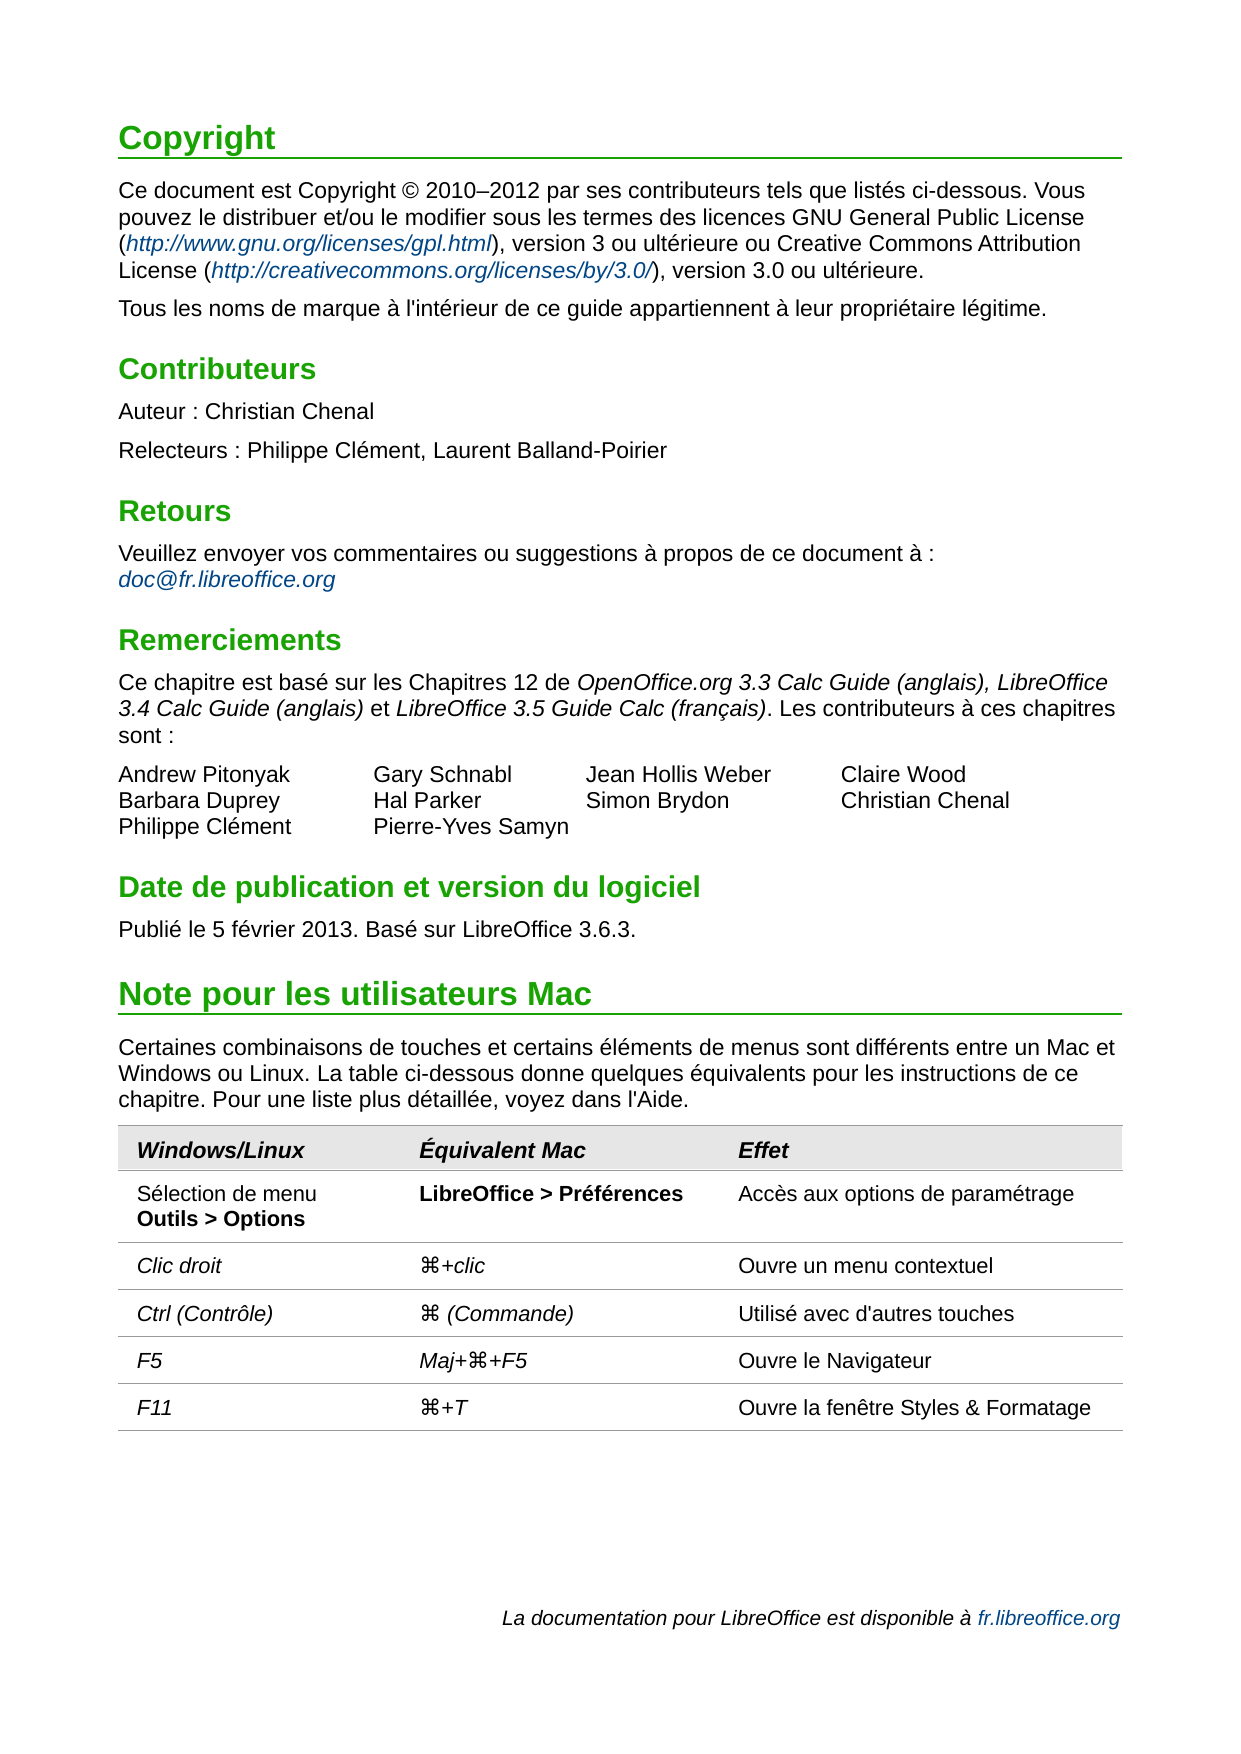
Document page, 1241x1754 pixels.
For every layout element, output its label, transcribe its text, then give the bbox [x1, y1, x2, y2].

table_cell F5 [118, 1337, 401, 1383]
text Auteur : Christian Chenal [118, 398, 1122, 424]
table_header Windows/Linux [118, 1126, 401, 1169]
table_cell Maj+⌘+F5 [401, 1337, 719, 1383]
table_cell Ouvre un menu contextuel [720, 1243, 1122, 1289]
table_cell Ouvre la fenêtre Styles & Formatage [720, 1384, 1122, 1430]
table_cell ⌘+T [401, 1384, 719, 1430]
text Date de publication et version du logiciel [118, 869, 1122, 904]
table_cell Utilisé avec d'autres touches [720, 1290, 1122, 1336]
text Relecteurs : Philippe Clément, Laurent Balland-Poirier [118, 437, 1122, 463]
table_cell ⌘ (Commande) [401, 1290, 719, 1336]
text Remerciements [118, 622, 1122, 657]
subtitle Copyright [118, 118, 1122, 157]
table_cell F11 [118, 1384, 401, 1430]
table_cell Ctrl (Contrôle) [118, 1290, 401, 1336]
text Ce chapitre est basé sur les Chapitres 12 de OpenOffice.org 3.3 Calc Guide (anglais), LibreOffice 3.4 Calc Guide (anglais) et LibreOffice 3.5 Guide Calc (français). Les contributeurs à ces chapitres sont : [118, 669, 1122, 748]
table_cell Clic droit [118, 1243, 401, 1289]
text Veuillez envoyer vos commentaires ou suggestions à propos de ce document à : doc@fr.libreoffice.org [118, 540, 1122, 593]
text Tous les noms de marque à l'intérieur de ce guide appartiennent à leur propriétaire légitime. [118, 295, 1122, 322]
table_cell ⌘+clic [401, 1243, 719, 1289]
table_header Effet [720, 1126, 1122, 1169]
subtitle Note pour les utilisateurs Mac [118, 974, 1122, 1013]
table_cell Sélection de menu Outils > Options [118, 1171, 401, 1242]
text Contributeurs [118, 351, 1122, 386]
table_cell Accès aux options de paramétrage [720, 1171, 1122, 1242]
table_header Équivalent Mac [401, 1126, 719, 1169]
text Retours [118, 493, 1122, 527]
text Publié le 5 février 2013. Basé sur LibreOffice 3.6.3. [118, 916, 1122, 942]
table_cell LibreOffice > Préférences [401, 1171, 719, 1242]
text Andrew Pitonyak Gary Schnabl Jean Hollis Weber Claire Wood Barbara Duprey Hal Parker Simon Brydon Christian Chenal Philippe Clément Pierre-Yves Samyn [118, 761, 1122, 840]
text Certaines combinaisons de touches et certains éléments de menus sont différents entre un Mac et Windows ou Linux. La table ci-dessous donne quelques équivalents pour les instructions de ce chapitre. Pour une liste plus détaillée, voyez dans l'Aide. [118, 1034, 1122, 1113]
table_cell Ouvre le Navigateur [720, 1337, 1122, 1383]
text Ce document est Copyright © 2010–2012 par ses contributeurs tels que listés ci-dessous. Vous pouvez le distribuer et/ou le modifier sous les termes des licences GNU General Public License (http://www.gnu.org/licenses/gpl.html), version 3 ou ultérieure ou Creative Commons Attribution License (http://creativecommons.org/licenses/by/3.0/), version 3.0 ou ultérieure. [118, 177, 1122, 283]
